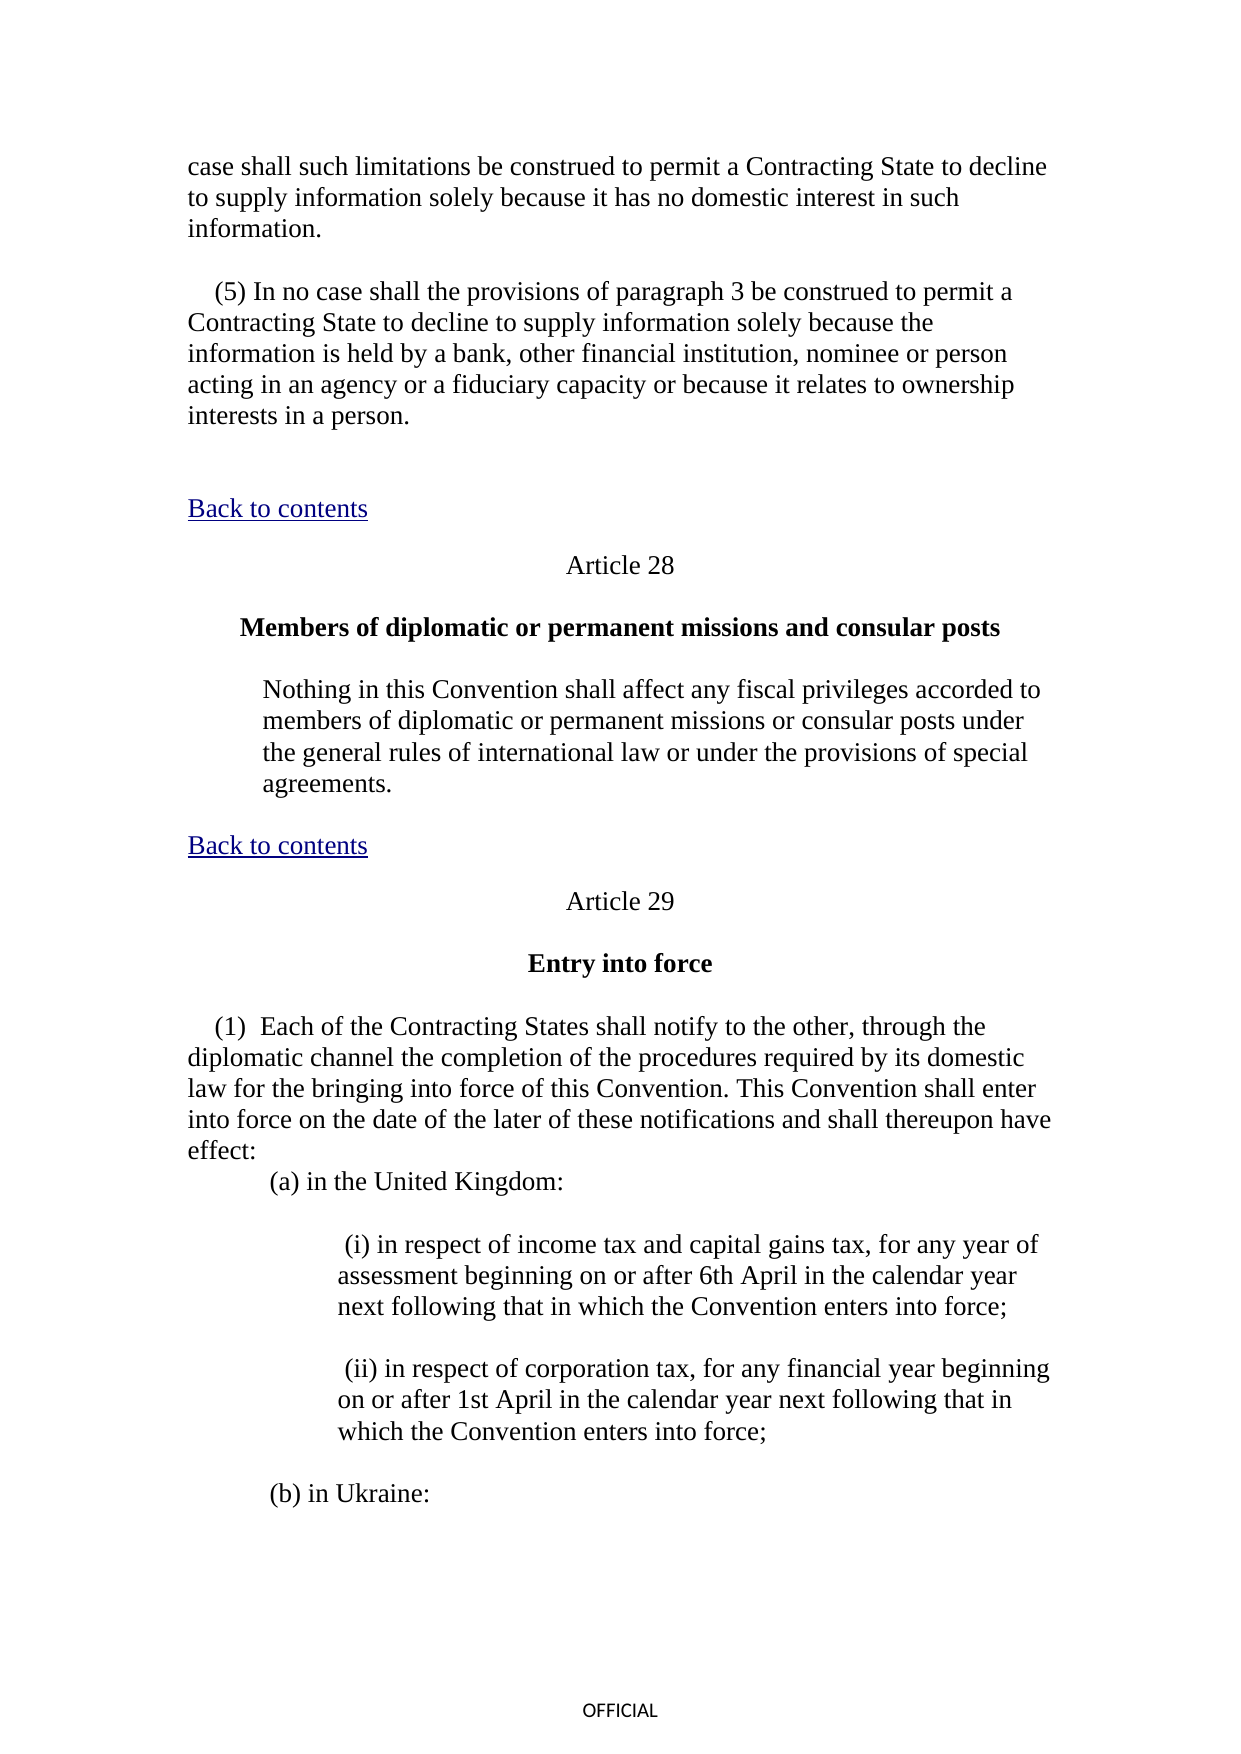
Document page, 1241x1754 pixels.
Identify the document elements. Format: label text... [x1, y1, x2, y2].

text Back to contents [187, 493, 1053, 524]
text (a) in the United Kingdom: [262, 1166, 1053, 1197]
text (i) in respect of income tax and capital gains tax, for any year of assessment beginning on or after 6th April in the calendar year next following that in which the Convention enters into force; [337, 1228, 1053, 1321]
text Back to contents [187, 829, 1053, 860]
subtitle Entry into force [187, 947, 1053, 979]
text (5) In no case shall the provisions of paragraph 3 be construed to permit a Contracting State to decline to supply information solely because the information is held by a bank, other financial institution, nominee or person acting in an agency or a fiduciary capacity or because it relates to ownership interests in a person. [187, 274, 1053, 430]
text Nothing in this Convention shall affect any fiscal privileges accorded to members of diplomatic or permanent missions or consular posts under the general rules of international law or under the provisions of special agreements. [262, 673, 1053, 798]
text case shall such limitations be construed to permit a Contracting State to decline to supply information solely because it has no domestic interest in such information. [187, 150, 1053, 243]
text (b) in Ukraine: [262, 1477, 1053, 1508]
text (1) Each of the Contracting States shall notify to the other, through the diplomatic channel the completion of the procedures required by its domestic law for the bringing into force of this Convention. This Convention shall enter into force on the date of the later of these notifications and shall thereupon have effect: [187, 1010, 1053, 1166]
subtitle Members of diplomatic or permanent missions and consular posts [187, 611, 1053, 642]
text (ii) in respect of corporation tax, for any financial year beginning on or after 1st April in the calendar year next following that in which the Convention enters into force; [337, 1352, 1053, 1446]
subtitle Article 29 [187, 885, 1053, 916]
subtitle Article 28 [187, 549, 1053, 580]
